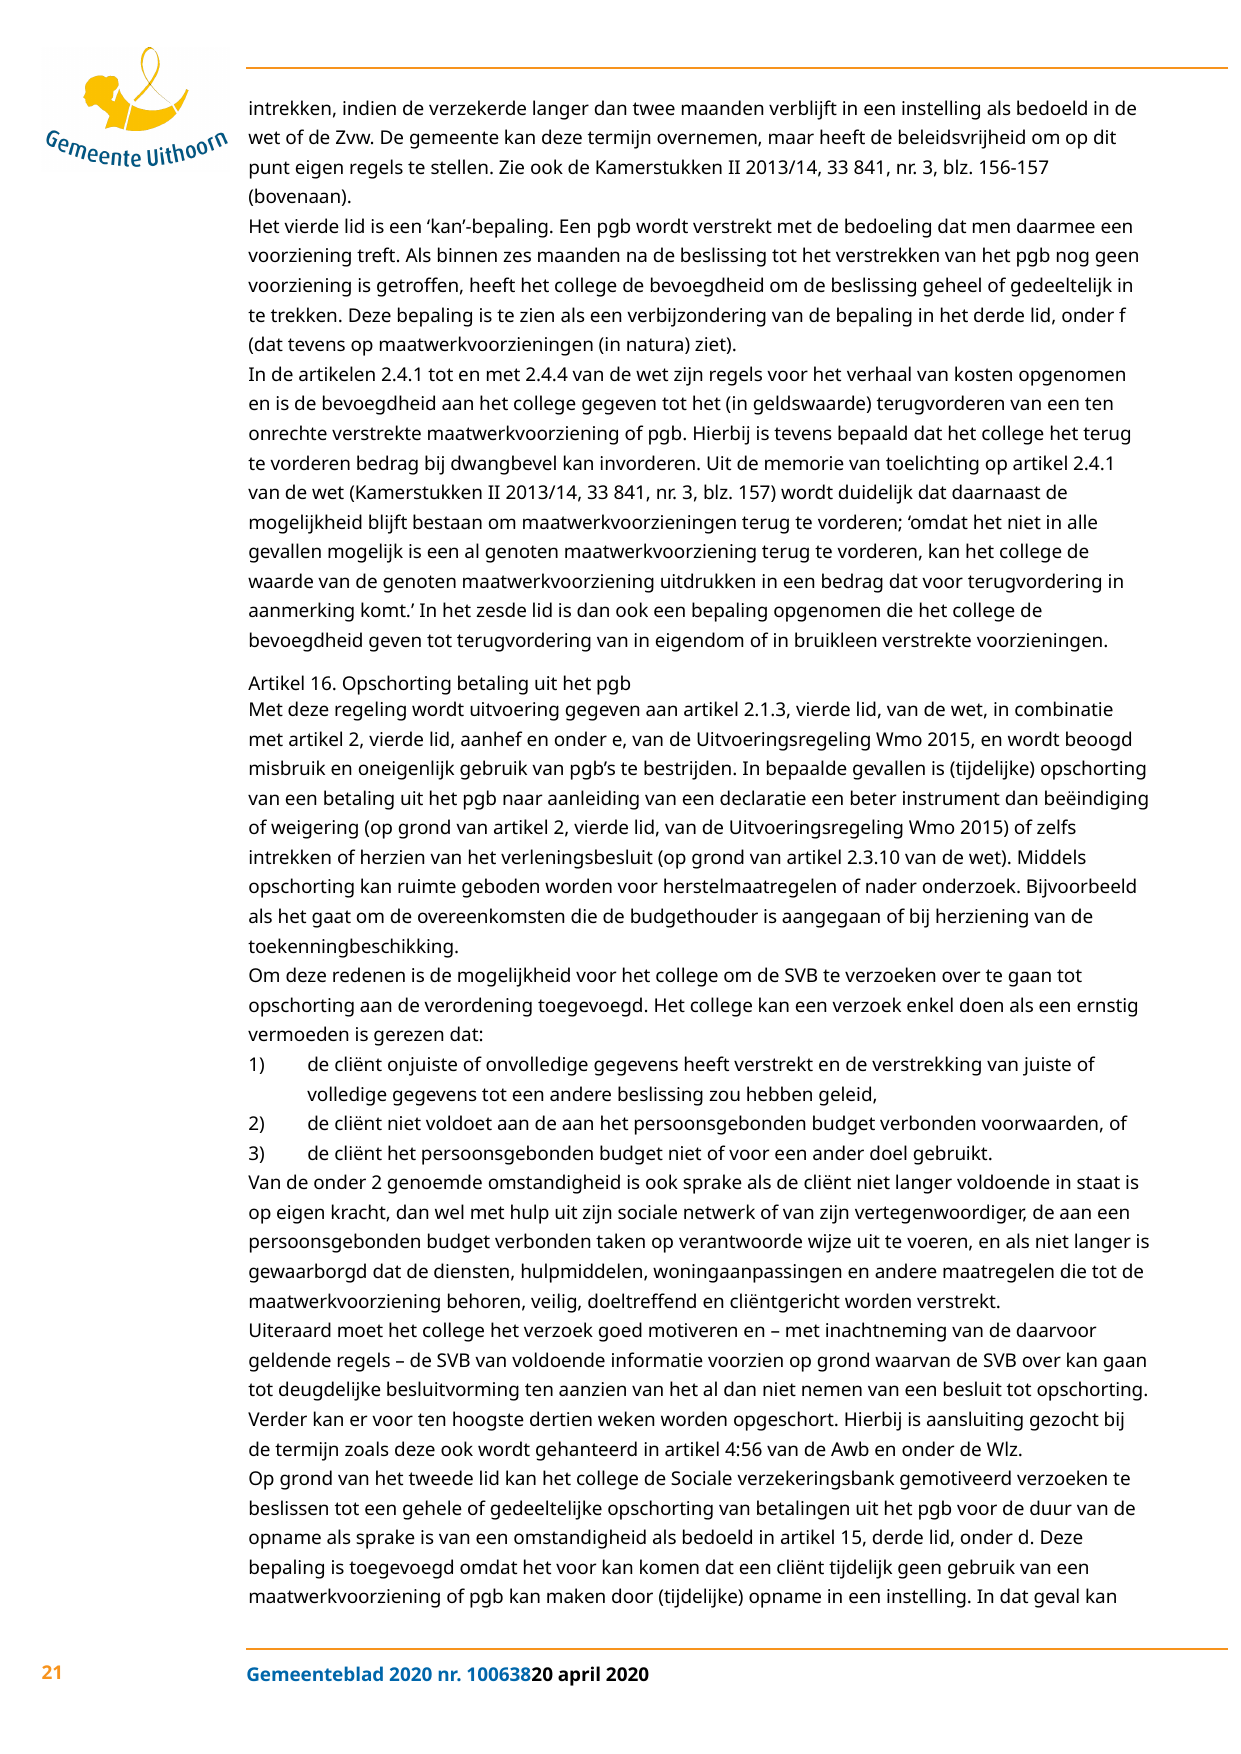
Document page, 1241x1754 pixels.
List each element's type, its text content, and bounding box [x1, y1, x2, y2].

text Uiteraard moet het college het verzoek goed motiveren en – met inachtneming van de daarvoor geldende regels – de SVB van voldoende informatie voorzien op grond waarvan de SVB over kan gaan tot deugdelijke besluitvorming ten aanzien van het al dan niet nemen van een besluit tot opschorting. [248, 1317, 1152, 1402]
text intrekken, indien de verzekerde langer dan twee maanden verblijft in een instelling als bedoeld in de wet of de Zvw. De gemeente kan deze termijn overnemen, maar heeft de beleidsvrijheid om op dit punt eigen regels te stellen. Zie ook de Kamerstukken II 2013/14, 33 841, nr. 3, blz. 156-157 (bovenaan). [248, 95, 1152, 209]
list de cliënt het persoonsgebonden budget niet of voor een ander doel gebruikt. [248, 1140, 1152, 1166]
text Op grond van het tweede lid kan het college de Sociale verzekeringsbank gemotiveerd verzoeken te beslissen tot een gehele of gedeeltelijke opschorting van betalingen uit het pgb voor de duur van de opname als sprake is van een omstandigheid als bedoeld in artikel 15, derde lid, onder d. Deze bepaling is toegevoegd omdat het voor kan komen dat een cliënt tijdelijk geen gebruik van een maatwerkvoorziening of pgb kan maken door (tijdelijke) opname in een instelling. In dat geval kan [248, 1465, 1152, 1609]
list de cliënt onjuiste of onvolledige gegevens heeft verstrekt en de verstrekking van juiste of volledige gegevens tot een andere beslissing zou hebben geleid, [248, 1051, 1152, 1106]
text Het vierde lid is een ‘kan’-bepaling. Een pgb wordt verstrekt met de bedoeling dat men daarmee een voorziening treft. Als binnen zes maanden na de beslissing tot het verstrekken van het pgb nog geen voorziening is getroffen, heeft het college de bevoegdheid om de beslissing geheel of gedeeltelijk in te trekken. Deze bepaling is te zien als een verbijzondering van de bepaling in het derde lid, onder f (dat tevens op maatwerkvoorzieningen (in natura) ziet). [248, 213, 1152, 357]
picture [41, 47, 231, 172]
list de cliënt niet voldoet aan de aan het persoonsgebonden budget verbonden voorwaarden, of [248, 1110, 1152, 1136]
text Artikel 16. Opschorting betaling uit het pgb [248, 670, 1152, 696]
text Om deze redenen is de mogelijkheid voor het college om de SVB te verzoeken over te gaan tot opschorting aan de verordening toegevoegd. Het college kan een verzoek enkel doen als een ernstig vermoeden is gerezen dat: [248, 962, 1152, 1047]
text Met deze regeling wordt uitvoering gegeven aan artikel 2.1.3, vierde lid, van de wet, in combinatie met artikel 2, vierde lid, aanhef en onder e, van de Uitvoeringsregeling Wmo 2015, en wordt beoogd misbruik en oneigenlijk gebruik van pgb’s te bestrijden. In bepaalde gevallen is (tijdelijke) opschorting van een betaling uit het pgb naar aanleiding van een declaratie een beter instrument dan beëindiging of weigering (op grond van artikel 2, vierde lid, van de Uitvoeringsregeling Wmo 2015) of zelfs intrekken of herzien van het verleningsbesluit (op grond van artikel 2.3.10 van de wet). Middels opschorting kan ruimte geboden worden voor herstelmaatregelen of nader onderzoek. Bijvoorbeeld als het gaat om de overeenkomsten die de budgethouder is aangegaan of bij herziening van de toekenningbeschikking. [248, 696, 1152, 958]
text Van de onder 2 genoemde omstandigheid is ook sprake als de cliënt niet langer voldoende in staat is op eigen kracht, dan wel met hulp uit zijn sociale netwerk of van zijn vertegenwoordiger, de aan een persoonsgebonden budget verbonden taken op verantwoorde wijze uit te voeren, en als niet langer is gewaarborgd dat de diensten, hulpmiddelen, woningaanpassingen en andere maatregelen die tot de maatwerkvoorziening behoren, veilig, doeltreffend en cliëntgericht worden verstrekt. [248, 1169, 1152, 1313]
text Verder kan er voor ten hoogste dertien weken worden opgeschort. Hierbij is aansluiting gezocht bij de termijn zoals deze ook wordt gehanteerd in artikel 4:56 van de Awb en onder de Wlz. [248, 1406, 1152, 1461]
text In de artikelen 2.4.1 tot en met 2.4.4 van de wet zijn regels voor het verhaal van kosten opgenomen en is de bevoegdheid aan het college gegeven tot het (in geldswaarde) terugvorderen van een ten onrechte verstrekte maatwerkvoorziening of pgb. Hierbij is tevens bepaald dat het college het terug te vorderen bedrag bij dwangbevel kan invorderen. Uit de memorie van toelichting op artikel 2.4.1 van de wet (Kamerstukken II 2013/14, 33 841, nr. 3, blz. 157) wordt duidelijk dat daarnaast de mogelijkheid blijft bestaan om maatwerkvoorzieningen terug te vorderen; ‘omdat het niet in alle gevallen mogelijk is een al genoten maatwerkvoorziening terug te vorderen, kan het college de waarde van de genoten maatwerkvoorziening uitdrukken in een bedrag dat voor terugvordering in aanmerking komt.’ In het zesde lid is dan ook een bepaling opgenomen die het college de bevoegdheid geven tot terugvordering van in eigendom of in bruikleen verstrekte voorzieningen. [248, 361, 1152, 653]
